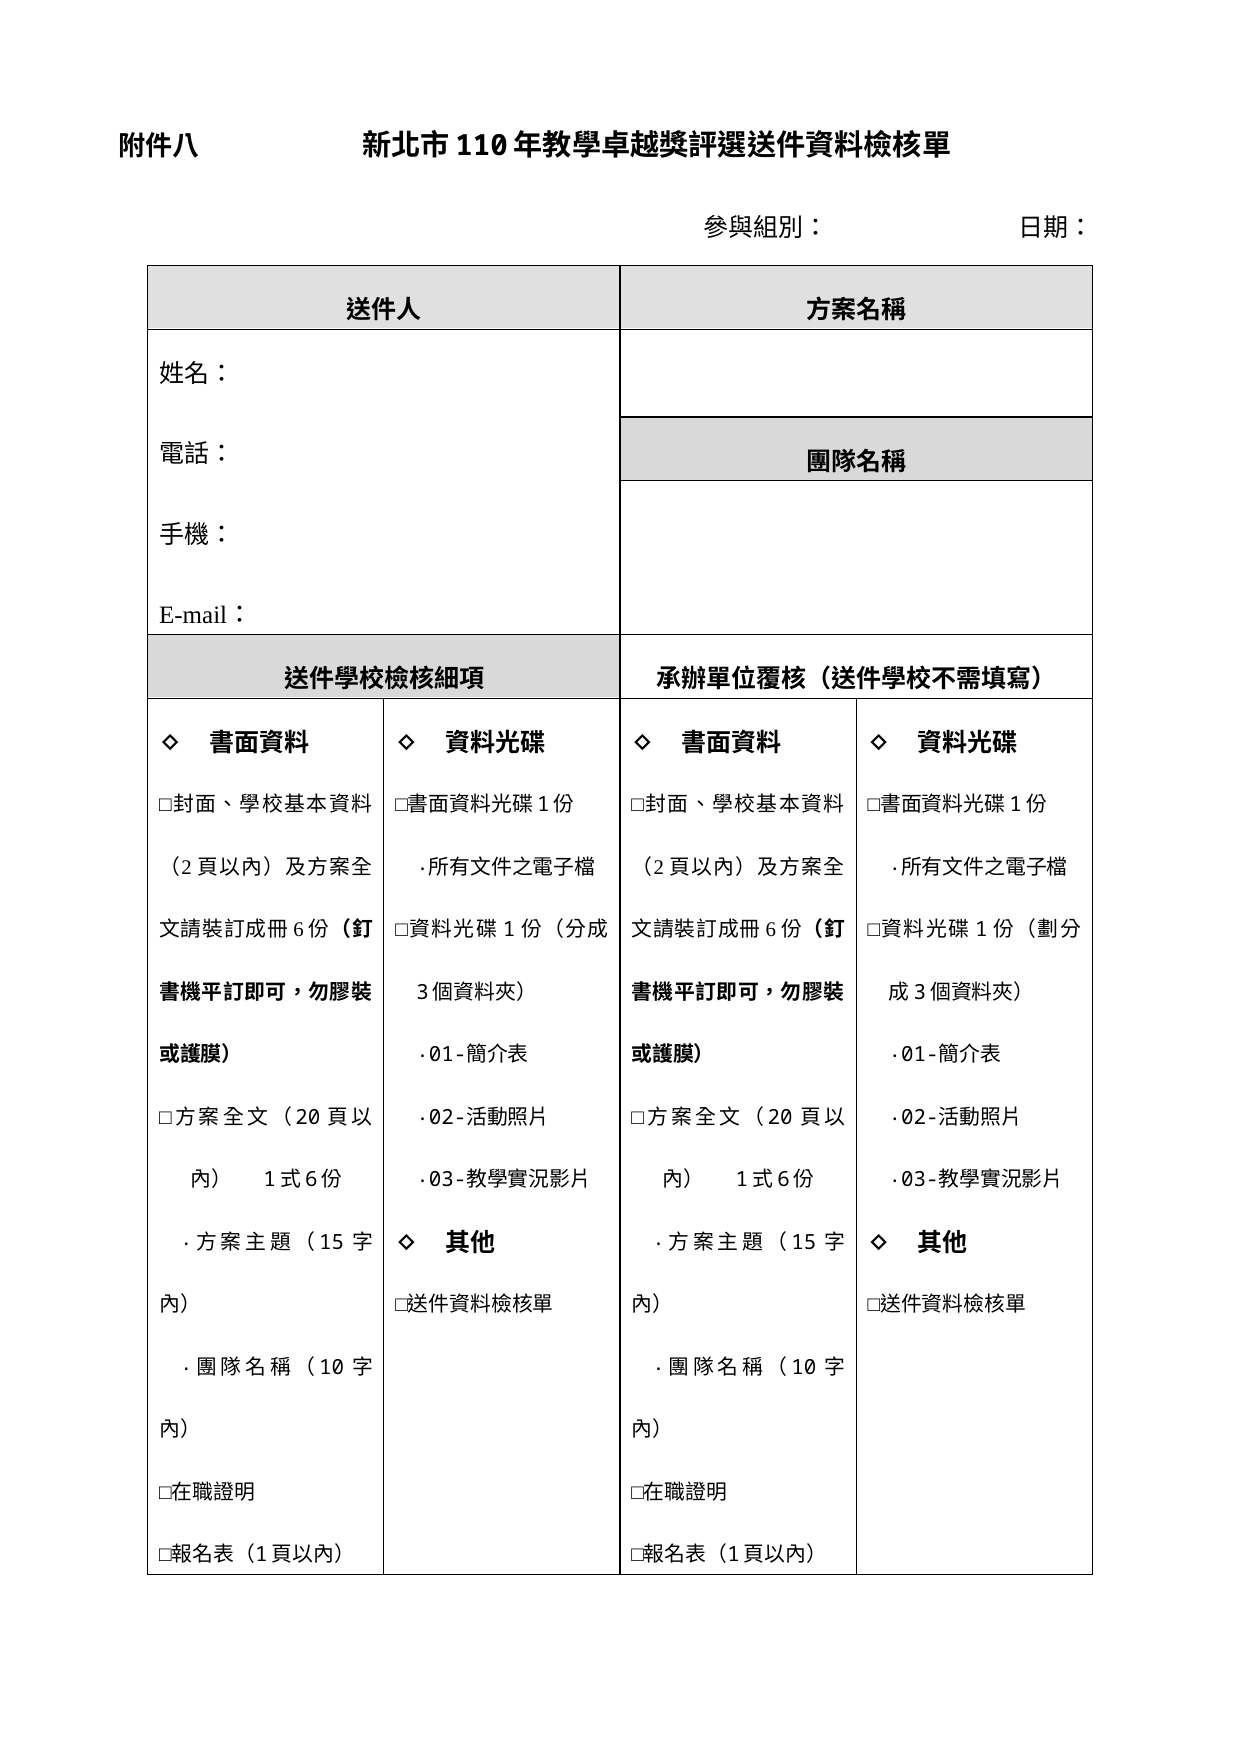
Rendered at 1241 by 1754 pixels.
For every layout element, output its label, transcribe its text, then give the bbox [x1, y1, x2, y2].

table_cell 資料光碟 □書面資料光碟1份 ‧所有文件之電子檔 □資料光碟1份（分成3個資料夾） ‧01-簡介表 ‧02-活動照片 ‧03-教學實況影片 其他 □送件資料檢核單 [384, 699, 619, 1573]
text 參與組別： 日期： [118, 184, 1122, 247]
table_header 方案名稱 [621, 266, 1092, 328]
table_cell 姓名： 電話： 手機： E-mail： [148, 330, 619, 634]
table_cell 送件學校檢核細項 [148, 635, 619, 697]
table_header 送件人 [148, 266, 619, 328]
text 附件八 新北市110年教學卓越獎評選送件資料檢核單 [118, 101, 1122, 163]
table_cell 書面資料 □封面、學校基本資料（2頁以內）及方案全文請裝訂成冊6份（釘書機平訂即可，勿膠裝或護膜） □方案全文（20頁以內） 1式6份 ‧方案主題（15字內） ‧團隊名稱（10字內） □在職證明 □報名表（1頁以內） [148, 699, 383, 1573]
table_cell 書面資料 □封面、學校基本資料（2頁以內）及方案全文請裝訂成冊6份（釘書機平訂即可，勿膠裝或護膜） □方案全文（20頁以內） 1式6份 ‧方案主題（15字內） ‧團隊名稱（10字內） □在職證明 □報名表（1頁以內） [621, 699, 856, 1573]
table_cell 承辦單位覆核（送件學校不需填寫） [621, 635, 1092, 697]
table_cell [621, 481, 1092, 634]
table_cell [621, 330, 1092, 416]
table_cell 資料光碟 □書面資料光碟1份 ‧所有文件之電子檔 □資料光碟1份（劃分成3個資料夾） ‧01-簡介表 ‧02-活動照片 ‧03-教學實況影片 其他 □送件資料檢核單 [857, 699, 1092, 1573]
table_cell 團隊名稱 [621, 418, 1092, 480]
